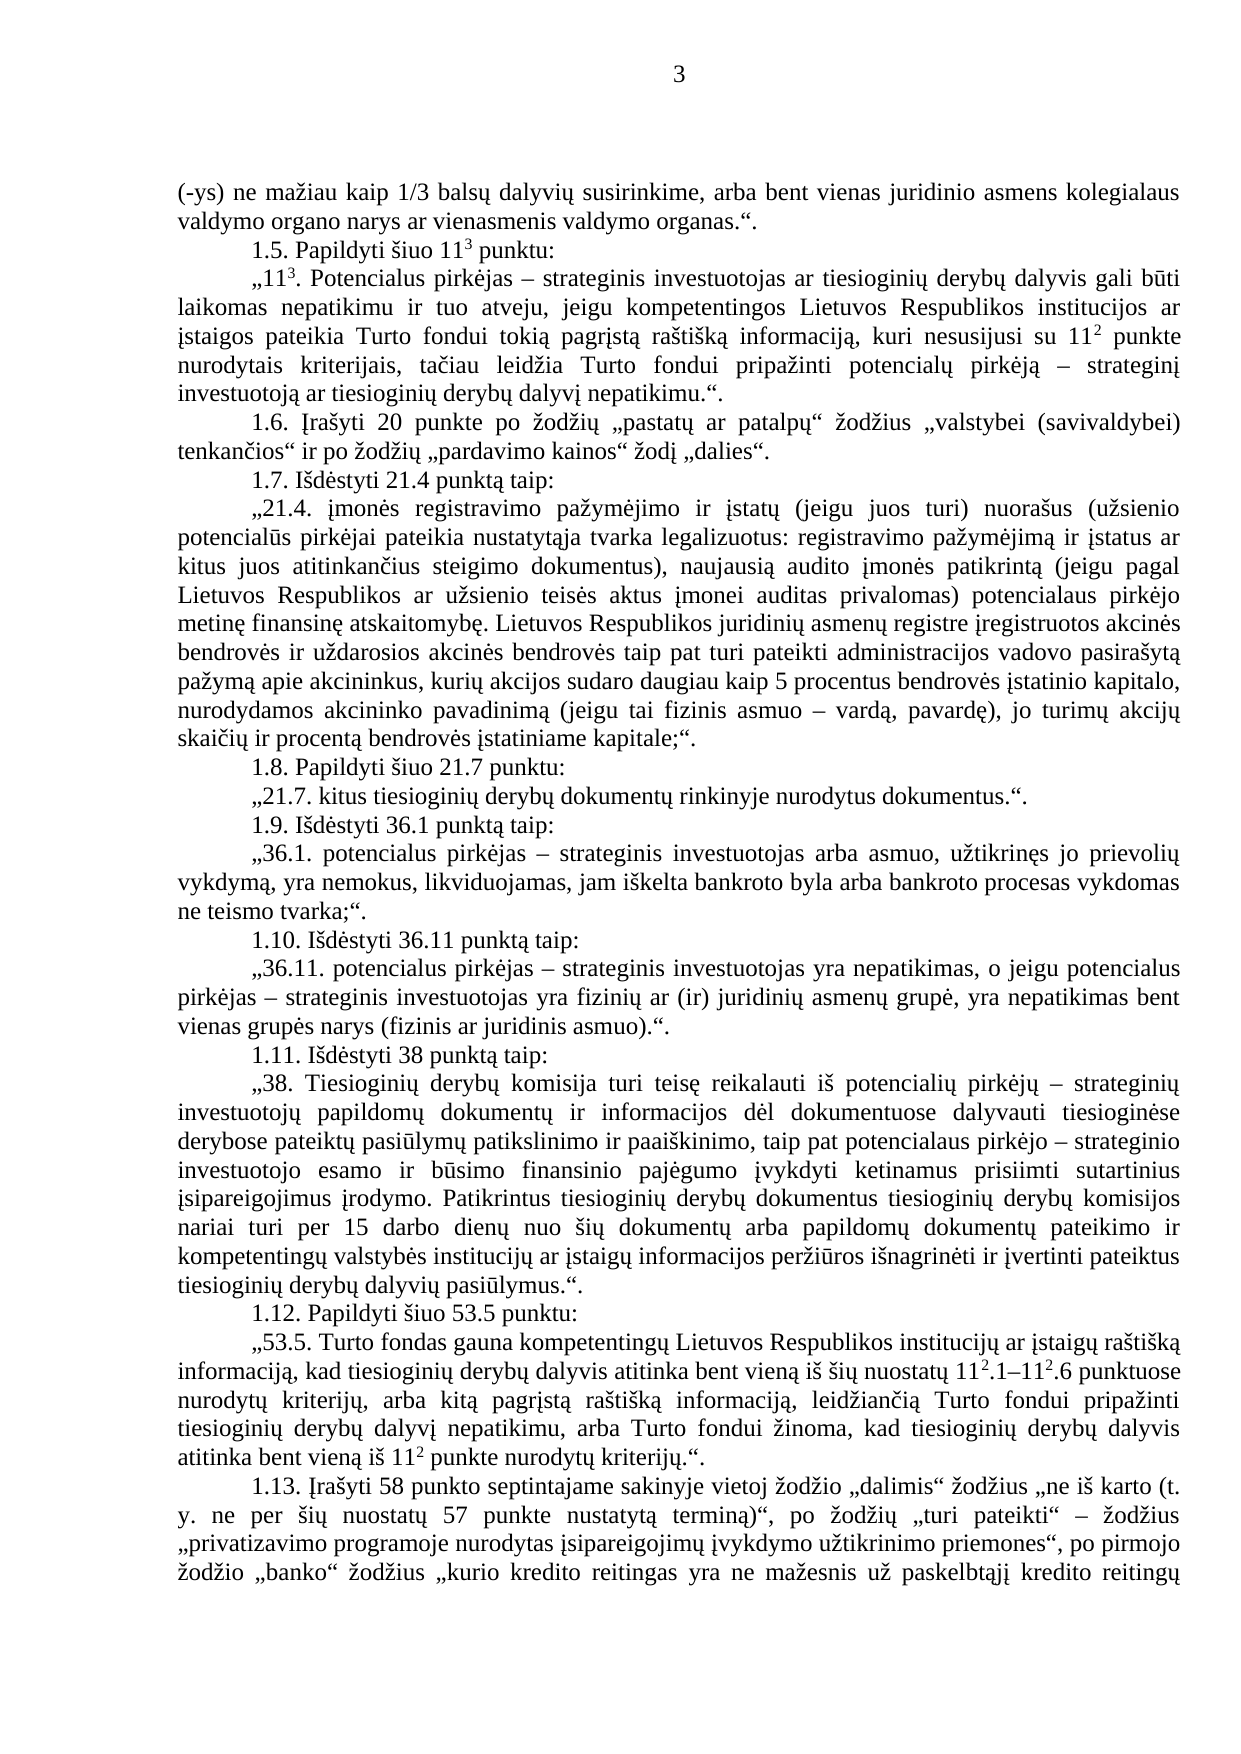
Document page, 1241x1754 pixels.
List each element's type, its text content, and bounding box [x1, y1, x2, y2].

text „36.1. potencialus pirkėjas – strateginis investuotojas arba asmuo, užtikrinęs jo prievolių vykdymą, yra nemokus, likviduojamas, jam iškelta bankroto byla arba bankroto procesas vykdomas ne teismo tvarka;“. [177, 838, 1181, 925]
text 1.12. Papildyti šiuo 53.5 punktu: [177, 1298, 1181, 1327]
text „36.11. potencialus pirkėjas – strateginis investuotojas yra nepatikimas, o jeigu potencialus pirkėjas – strateginis investuotojas yra fizinių ar (ir) juridinių asmenų grupė, yra nepatikimas bent vienas grupės narys (fizinis ar juridinis asmuo).“. [177, 953, 1181, 1040]
text 1.13. Įrašyti 58 punkto septintajame sakinyje vietoj žodžio „dalimis“ žodžius „ne iš karto (t. y. ne per šių nuostatų 57 punkte nustatytą terminą)“, po žodžių „turi pateikti“ – žodžius „privatizavimo programoje nurodytas įsipareigojimų įvykdymo užtikrinimo priemones“, po pirmojo žodžio „banko“ žodžius „kurio kredito reitingas yra ne mažesnis už paskelbtąjį kredito reitingų [177, 1471, 1181, 1586]
text 1.11. Išdėstyti 38 punktą taip: [177, 1040, 1181, 1068]
text 1.8. Papildyti šiuo 21.7 punktu: [177, 752, 1181, 781]
text 1.5. Papildyti šiuo 113 punktu: [177, 235, 1181, 263]
text (-ys) ne mažiau kaip 1/3 balsų dalyvių susirinkime, arba bent vienas juridinio asmens kolegialaus valdymo organo narys ar vienasmenis valdymo organas.“. [177, 177, 1181, 235]
text 1.7. Išdėstyti 21.4 punktą taip: [177, 465, 1181, 493]
text 1.10. Išdėstyti 36.11 punktą taip: [177, 925, 1181, 953]
text „113. Potencialus pirkėjas – strateginis investuotojas ar tiesioginių derybų dalyvis gali būti laikomas nepatikimu ir tuo atveju, jeigu kompetentingos Lietuvos Respublikos institucijos ar įstaigos pateikia Turto fondui tokią pagrįstą raštišką informaciją, kuri nesusijusi su 112 punkte nurodytais kriterijais, tačiau leidžia Turto fondui pripažinti potencialų pirkėją – strateginį investuotoją ar tiesioginių derybų dalyvį nepatikimu.“. [177, 263, 1181, 407]
text 1.6. Įrašyti 20 punkte po žodžių „pastatų ar patalpų“ žodžius „valstybei (savivaldybei) tenkančios“ ir po žodžių „pardavimo kainos“ žodį „dalies“. [177, 407, 1181, 465]
text 1.9. Išdėstyti 36.1 punktą taip: [177, 810, 1181, 838]
text „53.5. Turto fondas gauna kompetentingų Lietuvos Respublikos institucijų ar įstaigų raštišką informaciją, kad tiesioginių derybų dalyvis atitinka bent vieną iš šių nuostatų 112.1–112.6 punktuose nurodytų kriterijų, arba kitą pagrįstą raštišką informaciją, leidžiančią Turto fondui pripažinti tiesioginių derybų dalyvį nepatikimu, arba Turto fondui žinoma, kad tiesioginių derybų dalyvis atitinka bent vieną iš 112 punkte nurodytų kriterijų.“. [177, 1327, 1181, 1471]
text „21.4. įmonės registravimo pažymėjimo ir įstatų (jeigu juos turi) nuorašus (užsienio potencialūs pirkėjai pateikia nustatytąja tvarka legalizuotus: registravimo pažymėjimą ir įstatus ar kitus juos atitinkančius steigimo dokumentus), naujausią audito įmonės patikrintą (jeigu pagal Lietuvos Respublikos ar užsienio teisės aktus įmonei auditas privalomas) potencialaus pirkėjo metinę finansinę atskaitomybę. Lietuvos Respublikos juridinių asmenų registre įregistruotos akcinės bendrovės ir uždarosios akcinės bendrovės taip pat turi pateikti administracijos vadovo pasirašytą pažymą apie akcininkus, kurių akcijos sudaro daugiau kaip 5 procentus bendrovės įstatinio kapitalo, nurodydamos akcininko pavadinimą (jeigu tai fizinis asmuo – vardą, pavardę), jo turimų akcijų skaičių ir procentą bendrovės įstatiniame kapitale;“. [177, 493, 1181, 752]
text „21.7. kitus tiesioginių derybų dokumentų rinkinyje nurodytus dokumentus.“. [177, 781, 1181, 810]
text „38. Tiesioginių derybų komisija turi teisę reikalauti iš potencialių pirkėjų – strateginių investuotojų papildomų dokumentų ir informacijos dėl dokumentuose dalyvauti tiesioginėse derybose pateiktų pasiūlymų patikslinimo ir paaiškinimo, taip pat potencialaus pirkėjo – strateginio investuotojo esamo ir būsimo finansinio pajėgumo įvykdyti ketinamus prisiimti sutartinius įsipareigojimus įrodymo. Patikrintus tiesioginių derybų dokumentus tiesioginių derybų komisijos nariai turi per 15 darbo dienų nuo šių dokumentų arba papildomų dokumentų pateikimo ir kompetentingų valstybės institucijų ar įstaigų informacijos peržiūros išnagrinėti ir įvertinti pateiktus tiesioginių derybų dalyvių pasiūlymus.“. [177, 1068, 1181, 1298]
